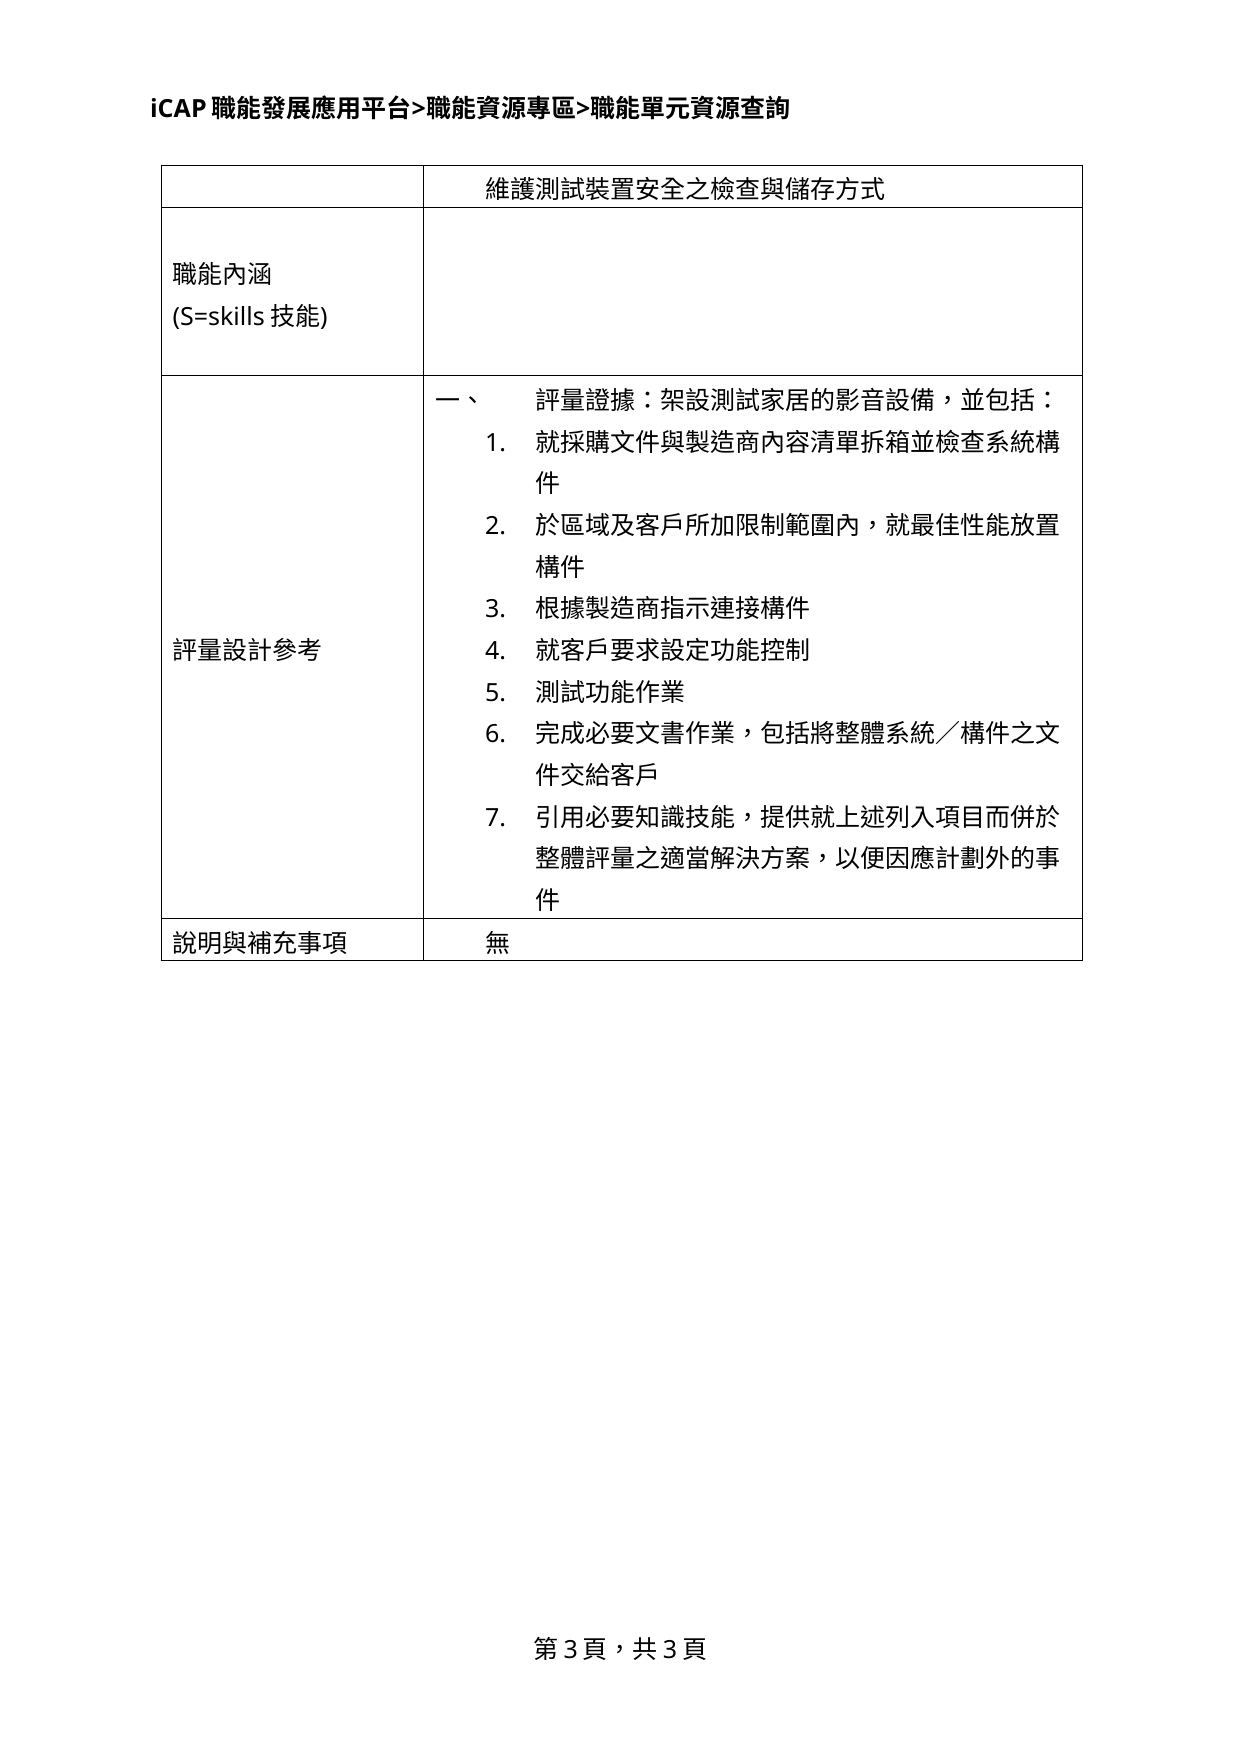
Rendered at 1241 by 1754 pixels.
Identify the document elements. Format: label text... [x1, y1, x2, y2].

table_cell [162, 166, 423, 207]
table_cell [424, 208, 1082, 375]
table_cell 說明與補充事項 [162, 919, 423, 960]
table_cell 評量證據：架設測試家居的影音設備，並包括： 就採購文件與製造商內容清單拆箱並檢查系統構件 於區域及客戶所加限制範圍內，就最佳性能放置構件 根據製造商指示連接構件 就客戶要求設定功能控制 測試功能作業 完成必要文書作業，包括將整體系統／構件之文件交給客戶 引用必要知識技能，提供就上述列入項目而併於整體評量之適當解決方案，以便因應計劃外的事件 [424, 376, 1082, 918]
table_cell 職能內涵 (S=skills技能) [162, 208, 423, 375]
table_cell 評量設計參考 [162, 376, 423, 918]
table_cell 維護測試裝置安全之檢查與儲存方式 [424, 166, 1082, 207]
table_cell 無 [424, 919, 1082, 960]
